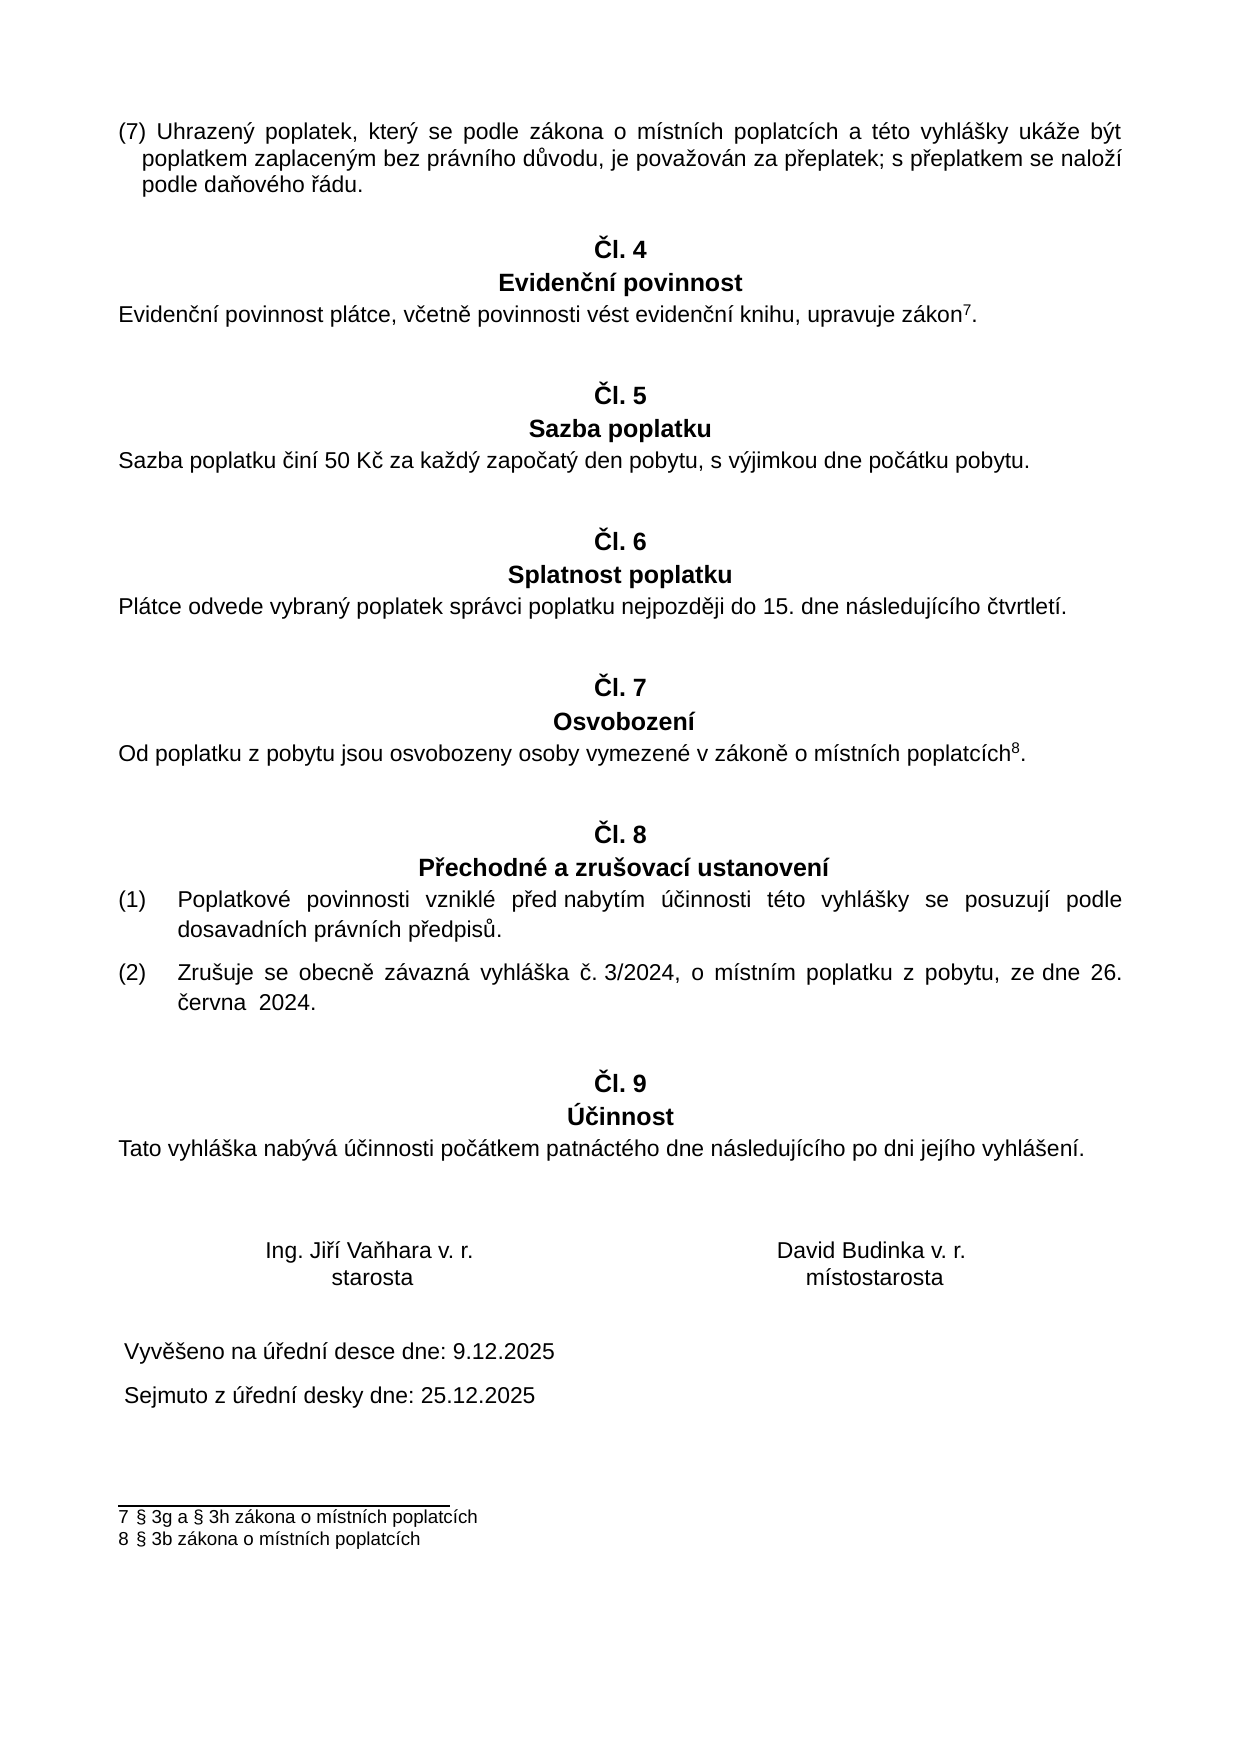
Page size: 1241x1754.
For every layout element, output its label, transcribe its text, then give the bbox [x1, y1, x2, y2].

text (7) Uhrazený poplatek, který se podle zákona o místních poplatcích a této vyhlášky ukáže být poplatkem zaplaceným bez právního důvodu, je považován za přeplatek; s přeplatkem se naloží podle daňového řádu. [118, 118, 1122, 197]
text Evidenční povinnost plátce, včetně povinnosti vést evidenční knihu, upravuje zákon. [118, 301, 1122, 327]
subtitle Čl. 5 Sazba poplatku [118, 381, 1122, 443]
text Plátce odvede vybraný poplatek správci poplatku nejpozději do 15. dne následujícího čtvrtletí. [118, 593, 1122, 619]
subtitle Čl. 6 Splatnost poplatku [118, 527, 1122, 589]
list Zrušuje se obecně závazná vyhláška č. 3/2024, o místním poplatku z pobytu, ze dne 26. června 2024. [118, 959, 1122, 1015]
text Tato vyhláška nabývá účinnosti počátkem patnáctého dne následujícího po dni jejího vyhlášení. [118, 1135, 1122, 1161]
subtitle Čl. 9 Účinnost [118, 1069, 1122, 1131]
text Od poplatku z pobytu jsou osvobozeny osoby vymezené v zákoně o místních poplatcích. [118, 739, 1122, 766]
subtitle Čl. 8 Přechodné a zrušovací ustanovení [118, 820, 1122, 881]
text § 3g a § 3h zákona o místních poplatcích [118, 1506, 1122, 1528]
subtitle Čl. 7 Osvobození [118, 673, 1122, 735]
table_cell Vyvěšeno na úřední desce dne: 9.12.2025 Sejmuto z úřední desky dne: 25.12.2025 [118, 1296, 620, 1414]
list Poplatkové povinnosti vzniklé před nabytím účinnosti této vyhlášky se posuzují podle dosavadních právních předpisů. [118, 886, 1122, 942]
table_header Ing. Jiří Vaňhara v. r. starosta [118, 1178, 620, 1296]
text Sazba poplatku činí 50 Kč za každý započatý den pobytu, s výjimkou dne počátku pobytu. [118, 447, 1122, 473]
table_cell [620, 1296, 1122, 1414]
table_header David Budinka v. r. místostarosta [620, 1178, 1122, 1296]
text § 3b zákona o místních poplatcích [118, 1528, 1122, 1549]
subtitle Čl. 4 Evidenční povinnost [118, 235, 1122, 296]
